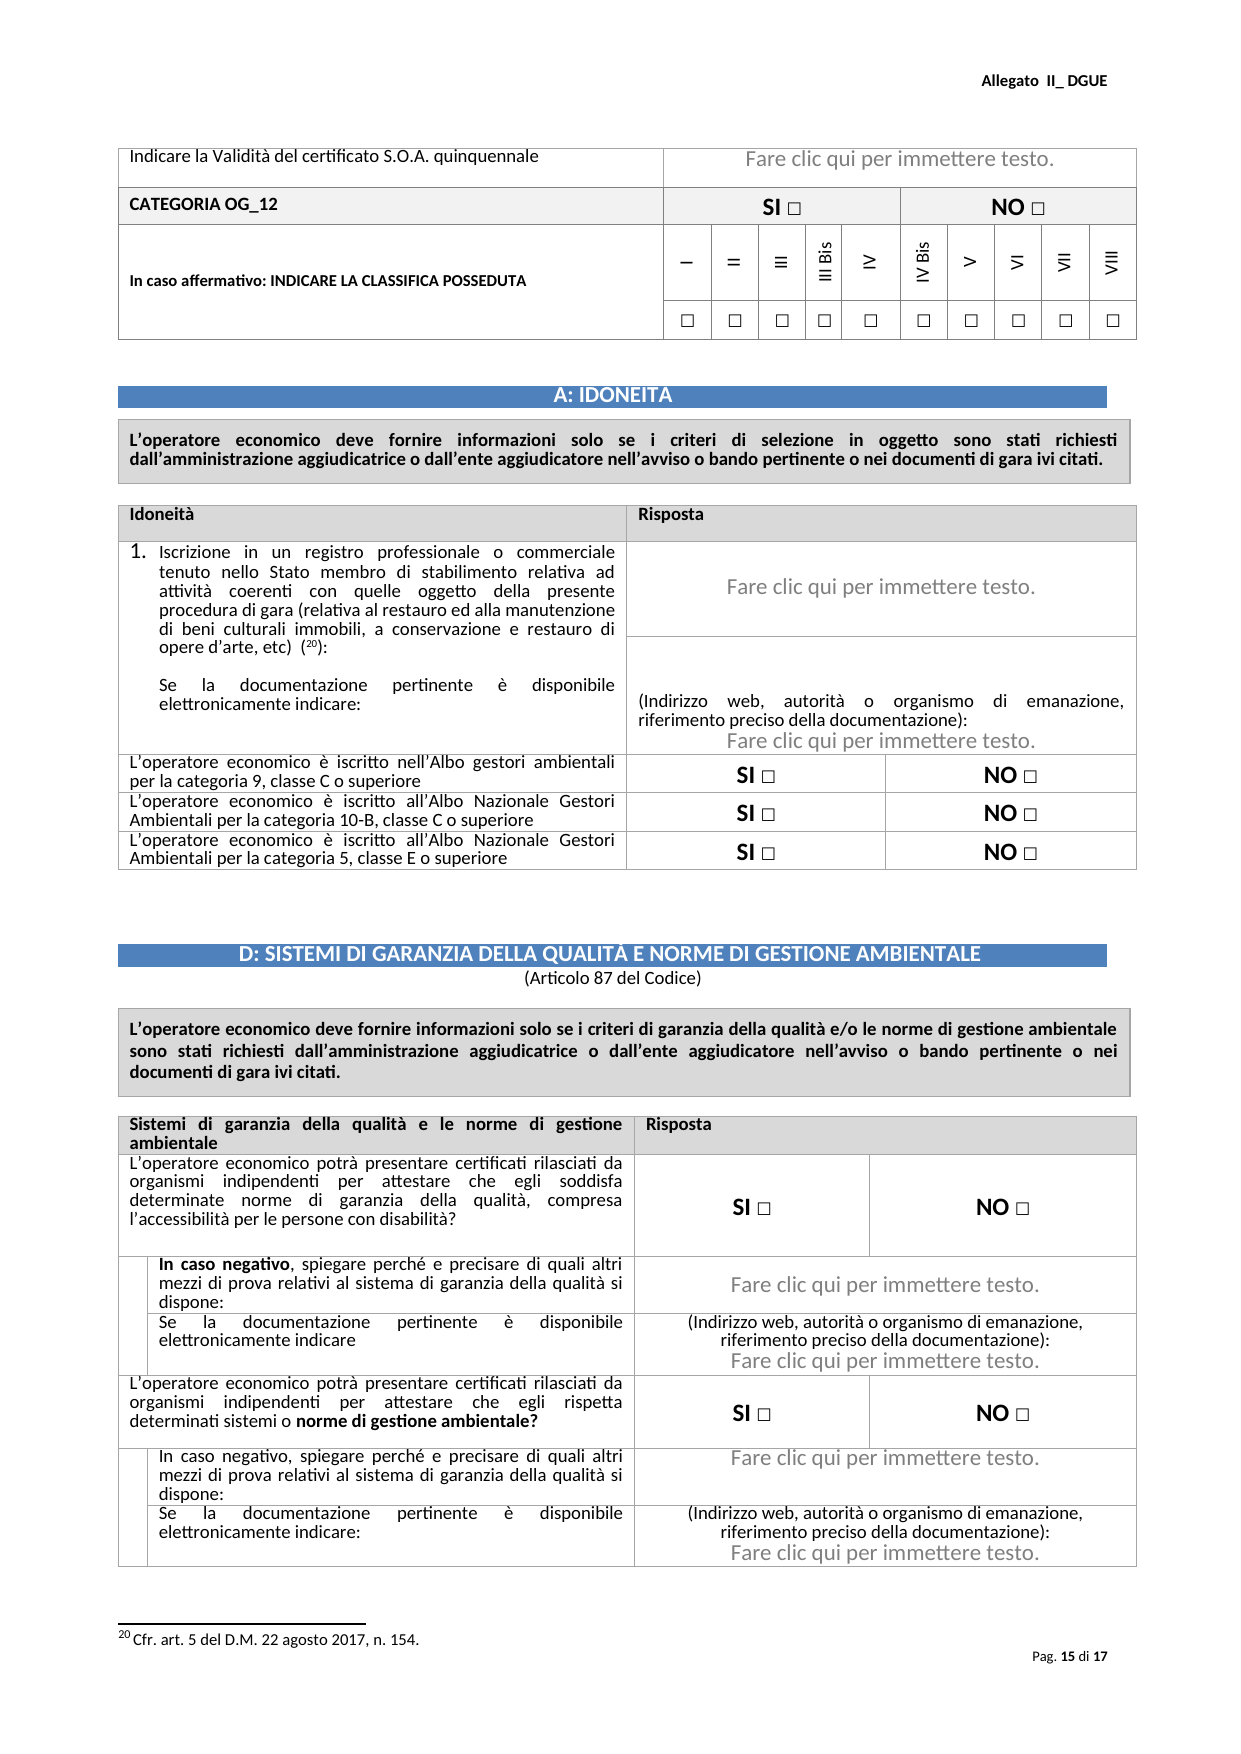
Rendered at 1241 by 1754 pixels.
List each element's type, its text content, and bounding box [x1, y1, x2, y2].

table_cell (Indirizzo web, autorità o organismo di emanazione, riferimento preciso della documentazione): Fare clic qui per immettere testo. [627, 637, 1136, 754]
table_cell SI ☐ [627, 755, 885, 792]
table_cell NO ☐ [870, 1155, 1136, 1256]
table_cell SI ☐ [627, 793, 885, 831]
table_cell ☐ [948, 301, 994, 339]
table_cell Fare clic qui per immettere testo. [664, 149, 1136, 187]
table_cell (Indirizzo web, autorità o organismo di emanazione, riferimento preciso della documentazione): Fare clic qui per immettere testo. [635, 1314, 1136, 1374]
table_header Sistemi di garanzia della qualità e le norme di gestione ambientale [119, 1117, 634, 1154]
table_cell I [664, 225, 711, 300]
table_cell III [759, 225, 805, 300]
table_cell ☐ [901, 301, 947, 339]
table_cell Fare clic qui per immettere testo. [627, 542, 1136, 636]
table_cell V [948, 225, 994, 300]
table_cell Fare clic qui per immettere testo. [635, 1257, 1136, 1313]
table_cell L’operatore economico è iscritto all’Albo Nazionale Gestori Ambientali per la categoria 10-B, classe C o superiore [119, 793, 626, 831]
table_cell SI ☐ [627, 832, 885, 869]
table_cell NO ☐ [886, 832, 1136, 869]
table_cell ☐ [995, 301, 1041, 339]
table_header Idoneità [119, 506, 626, 541]
table_cell III Bis [806, 225, 841, 300]
table_cell NO ☐ [886, 793, 1136, 831]
table_cell In caso affermativo: INDICARE LA CLASSIFICA POSSEDUTA [119, 225, 663, 339]
table_header L’operatore economico deve fornire informazioni solo se i criteri di selezione in oggetto sono stati richiesti dall’amministrazione aggiudicatrice o dall’ente aggiudicatore nell’avviso o bando pertinente o nei documenti di gara ivi citati. [119, 420, 1129, 483]
table_cell SI ☐ [635, 1376, 869, 1447]
table_cell Iscrizione in un registro professionale o commerciale tenuto nello Stato membro di stabilimento relativa ad attività coerenti con quelle oggetto della presente procedura di gara (relativa al restauro ed alla manutenzione di beni culturali immobili, a conservazione e restauro di opere d’arte, etc) (): Se la documentazione pertinente è disponibile elettronicamente indicare: [119, 542, 626, 754]
table_cell SI ☐ [664, 188, 900, 224]
table_cell ☐ [664, 301, 711, 339]
table_cell Fare clic qui per immettere testo. [635, 1449, 1136, 1505]
table_cell ☐ [1042, 301, 1089, 339]
table_cell NO ☐ [901, 188, 1136, 224]
table_cell IV Bis [901, 225, 947, 300]
table_cell NO ☐ [886, 755, 1136, 792]
table_cell L’operatore economico potrà presentare certificati rilasciati da organismi indipendenti per attestare che egli rispetta determinati sistemi o norme di gestione ambientale? [119, 1376, 634, 1447]
table_cell (Indirizzo web, autorità o organismo di emanazione, riferimento preciso della documentazione): Fare clic qui per immettere testo. [635, 1506, 1136, 1566]
table_cell L’operatore economico potrà presentare certificati rilasciati da organismi indipendenti per attestare che egli soddisfa determinate norme di garanzia della qualità, compresa l’accessibilità per le persone con disabilità? [119, 1155, 634, 1256]
table_cell VI [995, 225, 1041, 300]
table_header L’operatore economico deve fornire informazioni solo se i criteri di garanzia della qualità e/o le norme di gestione ambientale sono stati richiesti dall’amministrazione aggiudicatrice o dall’ente aggiudicatore nell’avviso o bando pertinente o nei documenti di gara ivi citati. [119, 1009, 1129, 1096]
table_cell ☐ [759, 301, 805, 339]
table_cell Indicare la Validità del certificato S.O.A. quinquennale [119, 149, 663, 187]
table_cell NO ☐ [870, 1376, 1136, 1447]
table_cell In caso negativo, spiegare perché e precisare di quali altri mezzi di prova relativi al sistema di garanzia della qualità si dispone: [148, 1449, 634, 1505]
table_cell Se la documentazione pertinente è disponibile elettronicamente indicare: [148, 1506, 634, 1566]
table_cell II [712, 225, 758, 300]
table_cell SI ☐ [635, 1155, 869, 1256]
table_cell ☐ [806, 301, 841, 339]
text D: SISTEMI DI GARANZIA DELLA QUALITÀ E NORME DI GESTIONE AMBIENTALE [118, 944, 1107, 967]
text A: IDONEITÀ [118, 386, 1107, 408]
table_cell CATEGORIA OG_12 [119, 188, 663, 224]
table_cell IV [842, 225, 900, 300]
table_header Risposta [635, 1117, 1136, 1154]
table_cell ☐ [1090, 301, 1136, 339]
table_cell VII [1042, 225, 1089, 300]
table_cell L’operatore economico è iscritto nell’Albo gestori ambientali per la categoria 9, classe C o superiore [119, 755, 626, 792]
table_cell In caso negativo, spiegare perché e precisare di quali altri mezzi di prova relativi al sistema di garanzia della qualità si dispone: [148, 1257, 634, 1313]
table_cell ☐ [712, 301, 758, 339]
table_cell [119, 1257, 147, 1374]
table_cell L’operatore economico è iscritto all’Albo Nazionale Gestori Ambientali per la categoria 5, classe E o superiore [119, 832, 626, 869]
text (Articolo 87 del Codice) [118, 970, 1107, 989]
table_cell VIII [1090, 225, 1136, 300]
table_cell ☐ [842, 301, 900, 339]
table_cell [119, 1449, 147, 1566]
table_header Risposta [627, 506, 1136, 541]
table_cell Se la documentazione pertinente è disponibile elettronicamente indicare [148, 1314, 634, 1374]
